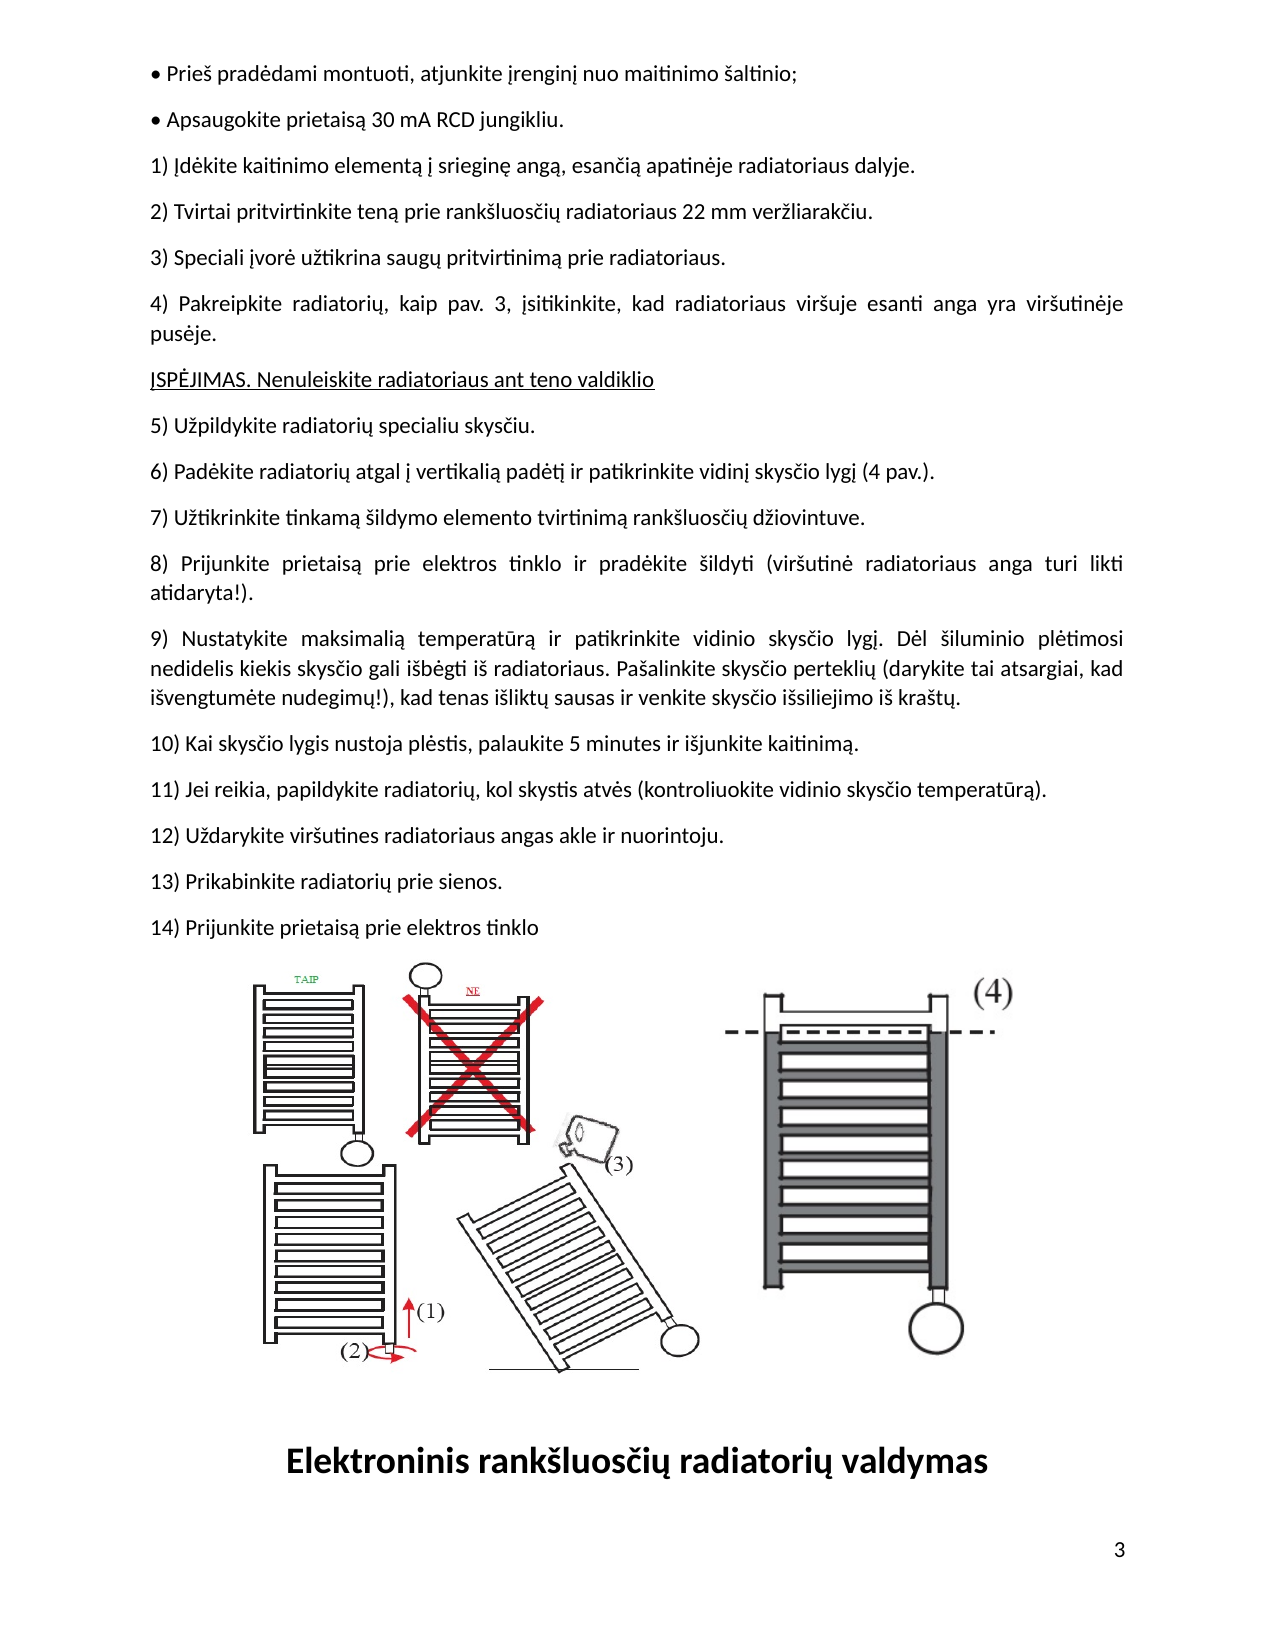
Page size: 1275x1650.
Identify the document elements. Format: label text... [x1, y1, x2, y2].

text • Apsaugokite prietaisą 30 mA RCD jungikliu. [150, 105, 1125, 133]
text 4) Pakreipkite radiatorių, kaip pav. 3, įsitikinkite, kad radiatoriaus viršuje esanti anga yra viršutinėje pusėje. [150, 289, 1125, 347]
text 10) Kai skysčio lygis nustoja plėstis, palaukite 5 minutes ir išjunkite kaitinimą. [150, 729, 1125, 757]
text Elektroninis rankšluosčių radiatorių valdymas [150, 1437, 1125, 1483]
text 12) Uždarykite viršutines radiatoriaus angas akle ir nuorintoju. [150, 821, 1125, 849]
text 13) Prikabinkite radiatorių prie sienos. [150, 867, 1125, 895]
text ĮSPĖJIMAS. Nenuleiskite radiatoriaus ant teno valdiklio [150, 365, 1125, 393]
text 6) Padėkite radiatorių atgal į vertikalią padėtį ir patikrinkite vidinį skysčio lygį (4 pav.). [150, 457, 1125, 485]
text 3) Speciali įvorė užtikrina saugų pritvirtinimą prie radiatoriaus. [150, 243, 1125, 271]
text • Prieš pradėdami montuoti, atjunkite įrenginį nuo maitinimo šaltinio; [150, 59, 1125, 87]
text 14) Prijunkite prietaisą prie elektros tinklo [150, 913, 1125, 941]
text 7) Užtikrinkite tinkamą šildymo elemento tvirtinimą rankšluosčių džiovintuve. [150, 503, 1125, 531]
text 2) Tvirtai pritvirtinkite teną prie rankšluosčių radiatoriaus 22 mm veržliarakčiu. [150, 197, 1125, 225]
text 1) Įdėkite kaitinimo elementą į srieginę angą, esančią apatinėje radiatoriaus dalyje. [150, 151, 1125, 179]
text 5) Užpildykite radiatorių specialiu skysčiu. [150, 411, 1125, 439]
text 11) Jei reikia, papildykite radiatorių, kol skystis atvės (kontroliuokite vidinio skysčio temperatūrą). [150, 775, 1125, 803]
text 9) Nustatykite maksimalią temperatūrą ir patikrinkite vidinio skysčio lygį. Dėl šiluminio plėtimosi nedidelis kiekis skysčio gali išbėgti iš radiatoriaus. Pašalinkite skysčio perteklių (darykite tai atsargiai, kad išvengtumėte nudegimų!), kad tenas išliktų sausas ir venkite skysčio išsiliejimo iš kraštų. [150, 624, 1125, 711]
text 8) Prijunkite prietaisą prie elektros tinklo ir pradėkite šildyti (viršutinė radiatoriaus anga turi likti atidaryta!). [150, 549, 1125, 606]
